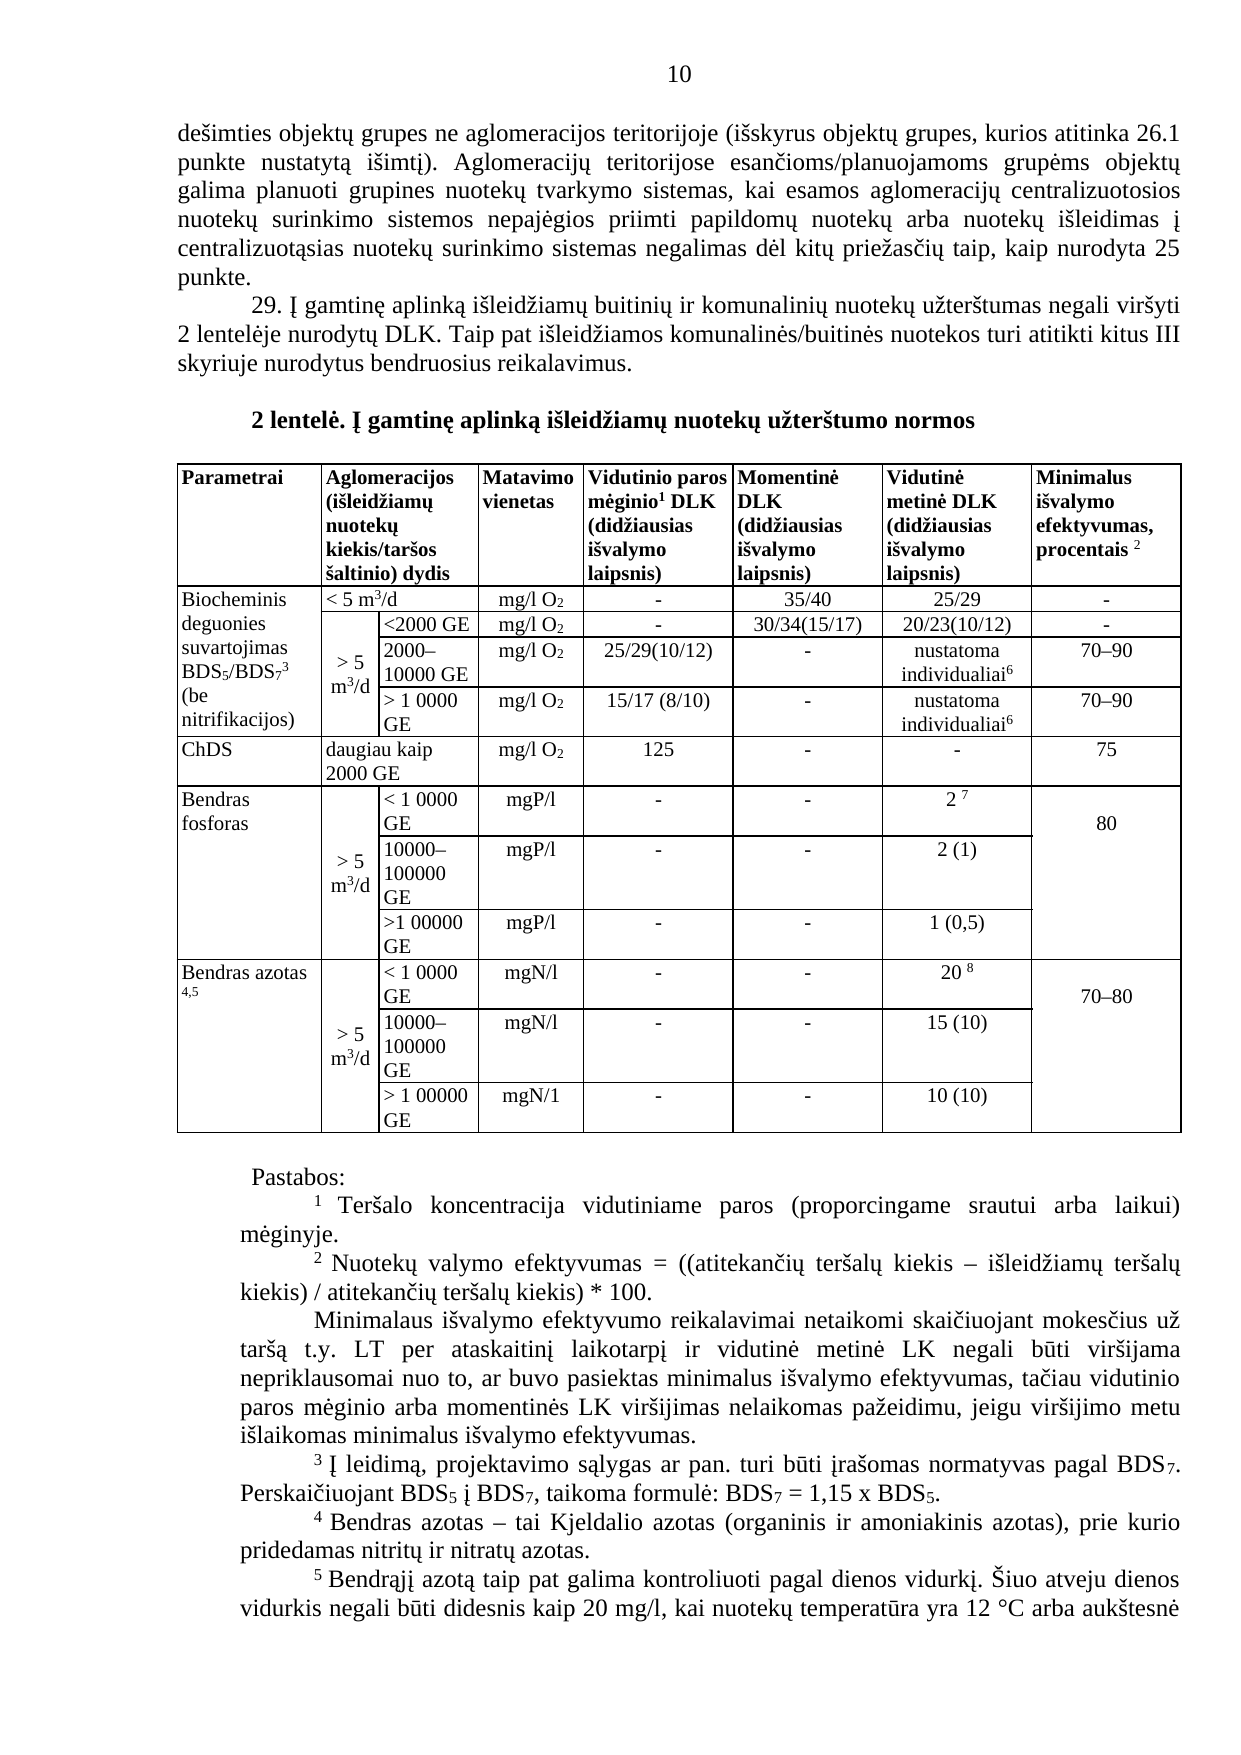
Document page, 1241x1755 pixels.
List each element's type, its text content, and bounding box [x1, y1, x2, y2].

table_cell 125 [584, 737, 732, 785]
table_cell > 5 m3/d [322, 787, 378, 958]
text 2 Nuotekų valymo efektyvumas = ((atitekančių teršalų kiekis – išleidžiamų teršalų kiekis) / atitekančių teršalų kiekis) * 100. [240, 1248, 1181, 1306]
text dešimties objektų grupes ne aglomeracijos teritorijoje (išskyrus objektų grupes, kurios atitinka 26.1 punkte nustatytą išimtį). Aglomeracijų teritorijose esančioms/planuojamoms grupėms objektų galima planuoti grupines nuotekų tvarkymo sistemas, kai esamos aglomeracijų centralizuotosios nuotekų surinkimo sistemos nepajėgios priimti papildomų nuotekų arba nuotekų išleidimas į centralizuotąsias nuotekų surinkimo sistemas negalimas dėl kitų priežasčių taip, kaip nurodyta 25 punkte. [177, 118, 1181, 291]
table_cell mgN/l [479, 960, 583, 1008]
table_cell - [584, 612, 588, 636]
table_cell - [734, 688, 882, 736]
table_cell - [584, 1083, 732, 1132]
table_cell - [1032, 587, 1036, 611]
table_cell 2 7 [883, 787, 1031, 835]
text 1 Teršalo koncentracija vidutiniame paros (proporcingame srautui arba laikui) mėginyje. [240, 1191, 1181, 1248]
table_cell - [584, 587, 588, 611]
table_cell 15 (10) [883, 1010, 1031, 1082]
table_header Parametrai [178, 465, 321, 585]
table_cell mgN/l [479, 1010, 583, 1082]
table_cell - [734, 910, 882, 958]
table_cell mgN/1 [479, 1083, 583, 1132]
table_cell 80 [1032, 787, 1180, 958]
table_cell mgP/l [479, 837, 583, 909]
table_cell - [1032, 612, 1036, 636]
table_cell 25/29(10/12) [584, 638, 732, 686]
table_cell mgP/l [479, 910, 583, 958]
table_cell 10 (10) [883, 1083, 1031, 1132]
table_cell 15/17 (8/10) [584, 688, 732, 736]
table_cell Bendras azotas 4,5 [178, 960, 321, 1132]
table_cell - [584, 787, 732, 835]
text 5 Bendrąjį azotą taip pat galima kontroliuoti pagal dienos vidurkį. Šiuo atveju dienos vidurkis negali būti didesnis kaip 20 mg/l, kai nuotekų temperatūra yra 12 °C arba aukštesnė [240, 1564, 1181, 1622]
table_cell 20 8 [883, 960, 1031, 1008]
table_cell 70–80 [1032, 960, 1180, 1132]
table_header Matavimo vienetas [479, 465, 583, 585]
table_cell - [883, 737, 1031, 785]
text Minimalaus išvalymo efektyvumo reikalavimai netaikomi skaičiuojant mokesčius už taršą t.y. LT per ataskaitinį laikotarpį ir vidutinė metinė LK negali būti viršijama nepriklausomai nuo to, ar buvo pasiektas minimalus išvalymo efektyvumas, tačiau vidutinio paros mėginio arba momentinės LK viršijimas nelaikomas pažeidimu, jeigu viršijimo metu išlaikomas minimalus išvalymo efektyvumas. [240, 1306, 1181, 1449]
text 3 Į leidimą, projektavimo sąlygas ar pan. turi būti įrašomas normatyvas pagal BDS7. Perskaičiuojant BDS5 į BDS7, taikoma formulė: BDS7 = 1,15 x BDS5. [240, 1449, 1181, 1507]
table_cell ChDS [178, 737, 321, 785]
table_cell 2 (1) [883, 837, 1031, 909]
table_cell mg/l O2 [479, 688, 583, 736]
table_header Minimalus išvalymo efektyvumas, procentais 2 [1032, 465, 1180, 585]
table_cell - [584, 837, 732, 909]
table_cell 70–90 [1032, 638, 1180, 686]
table_cell 75 [1032, 737, 1180, 785]
table_cell mg/l O2 [479, 638, 583, 686]
table_cell Biocheminis deguonies suvartojimas BDS5/BDS73 (be nitrifikacijos) [178, 587, 321, 736]
table_cell Bendras fosforas [178, 787, 321, 958]
table_cell - [734, 1010, 882, 1082]
table_cell 1 (0,5) [883, 910, 1031, 958]
table_cell - [734, 1083, 882, 1132]
table_cell - [584, 910, 732, 958]
table_cell > 5 m3/d [322, 612, 378, 736]
table_cell - [734, 787, 882, 835]
table_cell mgP/l [479, 787, 583, 835]
text 29. Į gamtinę aplinką išleidžiamų buitinių ir komunalinių nuotekų užterštumas negali viršyti 2 lentelėje nurodytų DLK. Taip pat išleidžiamos komunalinės/buitinės nuotekos turi atitikti kitus III skyriuje nurodytus bendruosius reikalavimus. [177, 291, 1181, 377]
table_cell - [734, 837, 882, 909]
table_cell - [734, 737, 882, 785]
table_cell 70–90 [1032, 688, 1180, 736]
table_cell - [734, 638, 882, 686]
table_cell > 5 m3/d [322, 960, 378, 1132]
text 4 Bendras azotas – tai Kjeldalio azotas (organinis ir amoniakinis azotas), prie kurio pridedamas nitritų ir nitratų azotas. [240, 1507, 1181, 1564]
text Pastabos: [177, 1162, 1181, 1191]
table_cell mg/l O2 [479, 737, 583, 785]
table_cell - [584, 1010, 732, 1082]
table_cell - [584, 960, 732, 1008]
table_cell - [734, 960, 882, 1008]
text 2 lentelė. Į gamtinę aplinką išleidžiamų nuotekų užterštumo normos [177, 406, 1181, 434]
